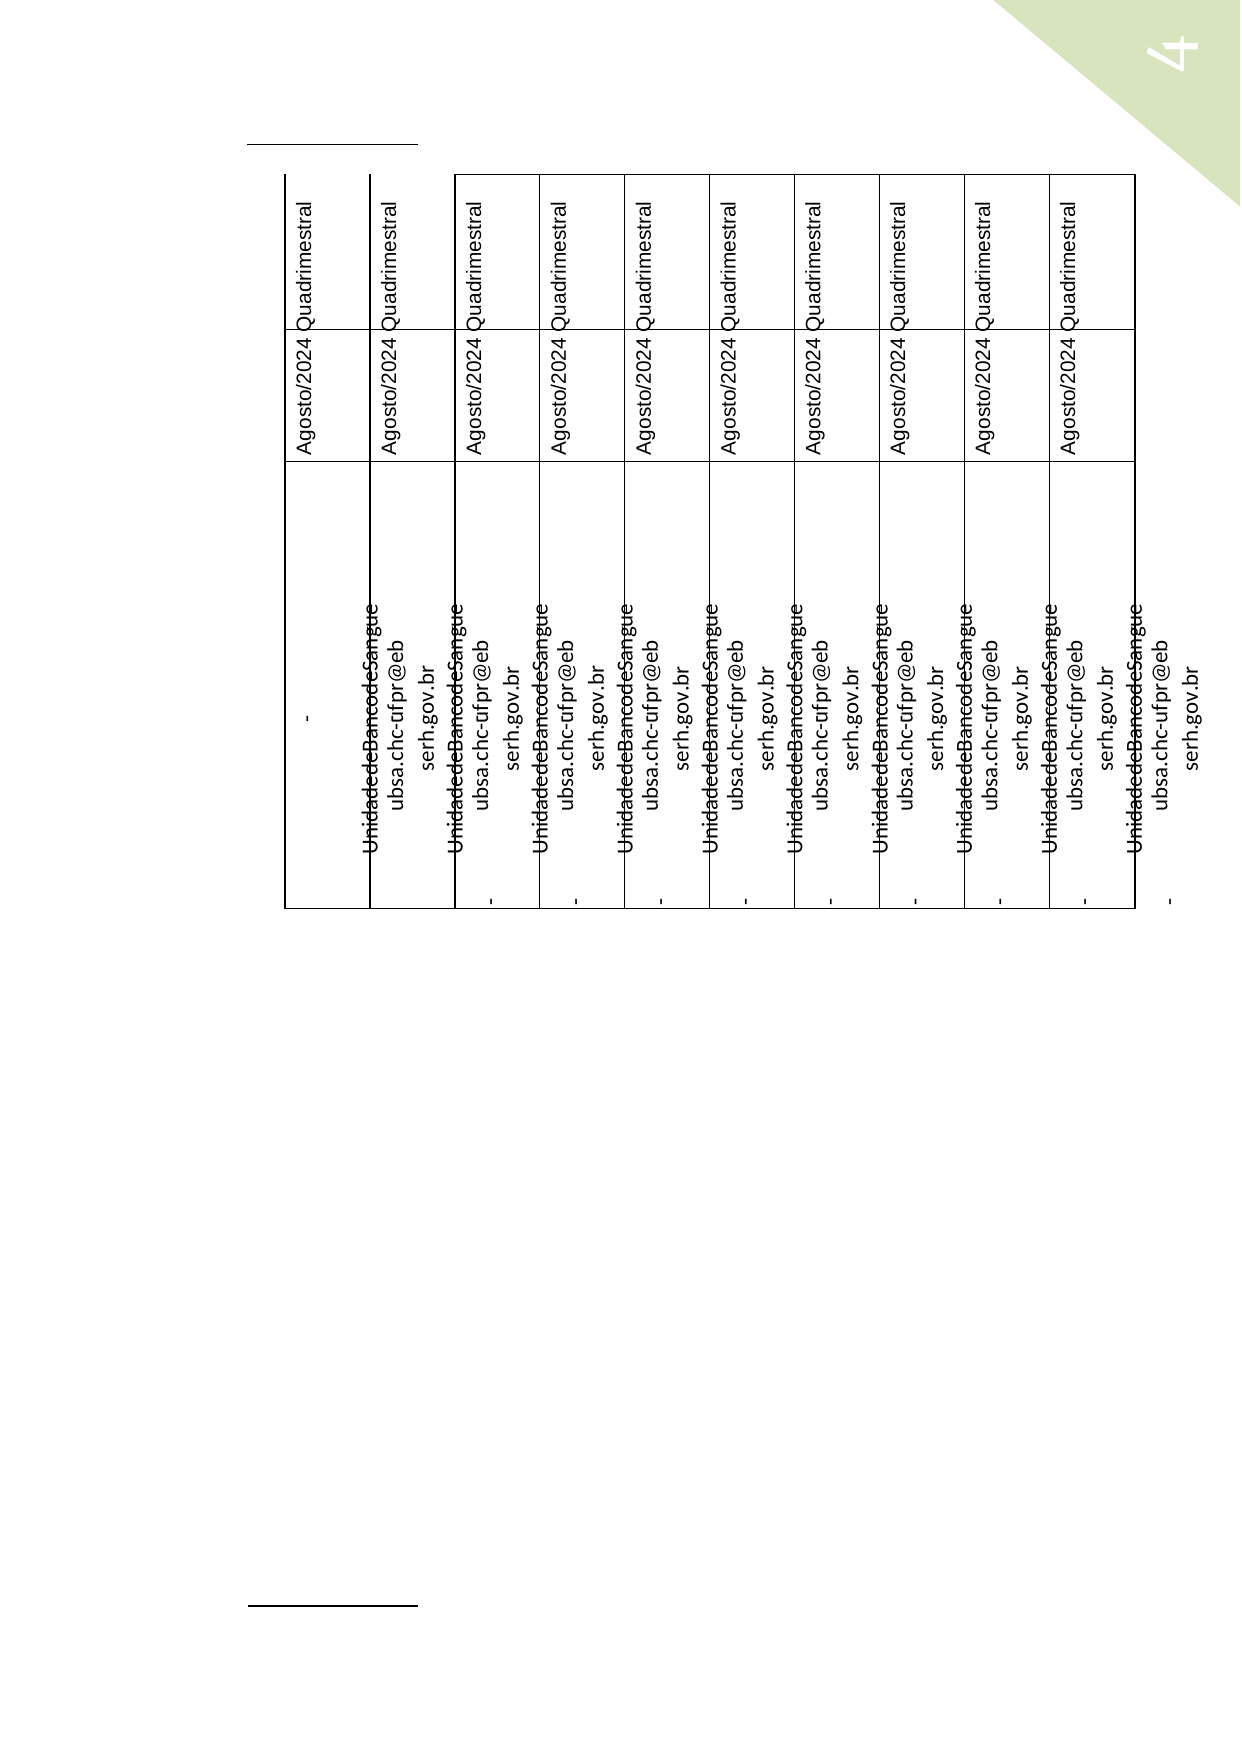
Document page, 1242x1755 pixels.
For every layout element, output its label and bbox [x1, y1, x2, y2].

table_header [383, 319, 395, 329]
table_header [722, 319, 734, 329]
table_header [892, 319, 904, 329]
table_cell [286, 462, 369, 907]
table_cell [625, 462, 709, 907]
table_header [456, 175, 539, 329]
table_cell [795, 330, 879, 461]
table_header [540, 175, 624, 329]
table_cell [371, 462, 454, 907]
table_header [880, 175, 964, 329]
table_header [1050, 175, 1134, 329]
table_cell [795, 462, 879, 907]
table_header [637, 319, 649, 329]
table_header [298, 319, 310, 329]
table_header [371, 174, 454, 329]
table_header [710, 175, 794, 329]
table_header [468, 319, 480, 329]
table_cell [880, 462, 964, 907]
table_cell [540, 462, 624, 907]
table_header [285, 144, 1135, 174]
table_header [150, 144, 443, 1261]
table_header [977, 319, 989, 329]
table_cell [456, 462, 539, 907]
table_cell [710, 330, 794, 461]
table_header [286, 281, 369, 329]
table_header [1062, 319, 1074, 329]
table_cell [1050, 330, 1134, 461]
table_cell [965, 462, 1049, 907]
table_header [625, 175, 709, 329]
table_cell [286, 330, 369, 461]
table_cell [965, 330, 1049, 461]
table_cell [456, 330, 539, 461]
table_cell [710, 462, 794, 907]
table_cell [540, 330, 624, 461]
table_header [965, 175, 1049, 329]
table_header [807, 319, 819, 329]
table_cell [371, 330, 454, 461]
table_cell [880, 330, 964, 461]
table_cell [1050, 462, 1134, 907]
table_cell [625, 330, 709, 461]
table_header [552, 319, 564, 329]
table_header [285, 909, 1135, 1261]
table_header [795, 175, 879, 329]
